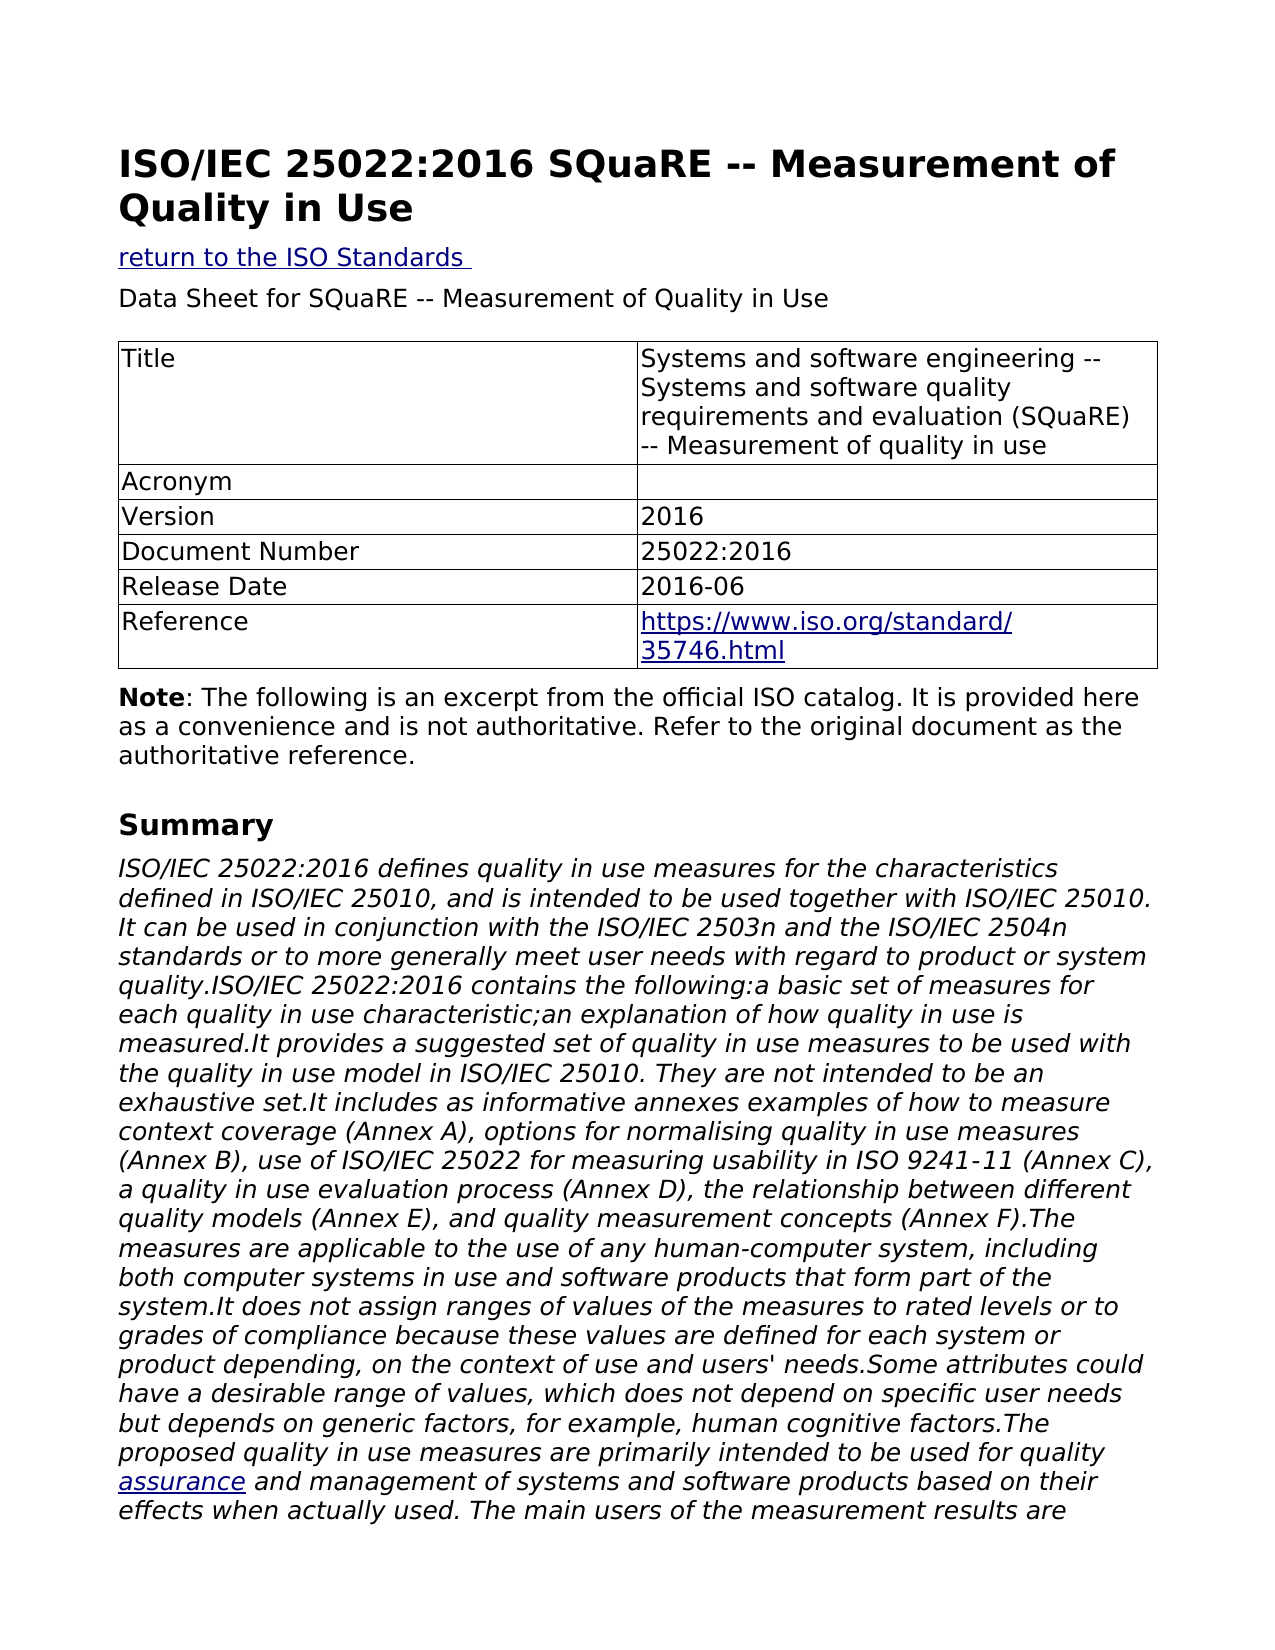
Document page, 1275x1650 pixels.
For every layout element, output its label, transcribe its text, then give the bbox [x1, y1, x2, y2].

table_cell Acronym [119, 465, 637, 499]
text Note: The following is an excerpt from the official ISO catalog. It is provided here as a convenience and is not authoritative. Refer to the original document as the authoritative reference. [118, 683, 1157, 771]
table_cell Document Number [119, 535, 637, 569]
text return to the ISO Standards [118, 243, 1157, 272]
subtitle Summary [118, 808, 1157, 842]
table_cell 25022:2016 [638, 535, 1157, 569]
table_cell https://www.iso.org/standard/35746.html [638, 605, 1157, 668]
text ISO/IEC 25022:2016 defines quality in use measures for the characteristics defined in ISO/IEC 25010, and is intended to be used together with ISO/IEC 25010. It can be used in conjunction with the ISO/IEC 2503n and the ISO/IEC 2504n standards or to more generally meet user needs with regard to product or system quality.ISO/IEC 25022:2016 contains the following:a basic set of measures for each quality in use characteristic;an explanation of how quality in use is measured.It provides a suggested set of quality in use measures to be used with the quality in use model in ISO/IEC 25010. They are not intended to be an exhaustive set.It includes as informative annexes examples of how to measure context coverage (Annex A), options for normalising quality in use measures (Annex B), use of ISO/IEC 25022 for measuring usability in ISO 9241‑11 (Annex C), a quality in use evaluation process (Annex D), the relationship between different quality models (Annex E), and quality measurement concepts (Annex F).The measures are applicable to the use of any human-computer system, including both computer systems in use and software products that form part of the system.It does not assign ranges of values of the measures to rated levels or to grades of compliance because these values are defined for each system or product depending, on the context of use and users' needs.Some attributes could have a desirable range of values, which does not depend on specific user needs but depends on generic factors, for example, human cognitive factors.The proposed quality in use measures are primarily intended to be used for quality assurance and management of systems and software products based on their effects when actually used. The main users of the measurement results are [118, 855, 1157, 1526]
text Data Sheet for SQuaRE -- Measurement of Quality in Use [118, 284, 1157, 314]
table_cell Version [119, 500, 637, 534]
table_cell [638, 465, 1157, 499]
table_header Systems and software engineering -- Systems and software quality requirements and evaluation (SQuaRE) -- Measurement of quality in use [638, 342, 1157, 464]
table_cell 2016-06 [638, 570, 1157, 604]
table_cell 2016 [638, 500, 1157, 534]
table_cell Reference [119, 605, 637, 668]
subtitle ISO/IEC 25022:2016 SQuaRE -- Measurement of Quality in Use [118, 143, 1157, 230]
table_header Title [119, 342, 637, 464]
table_cell Release Date [119, 570, 637, 604]
